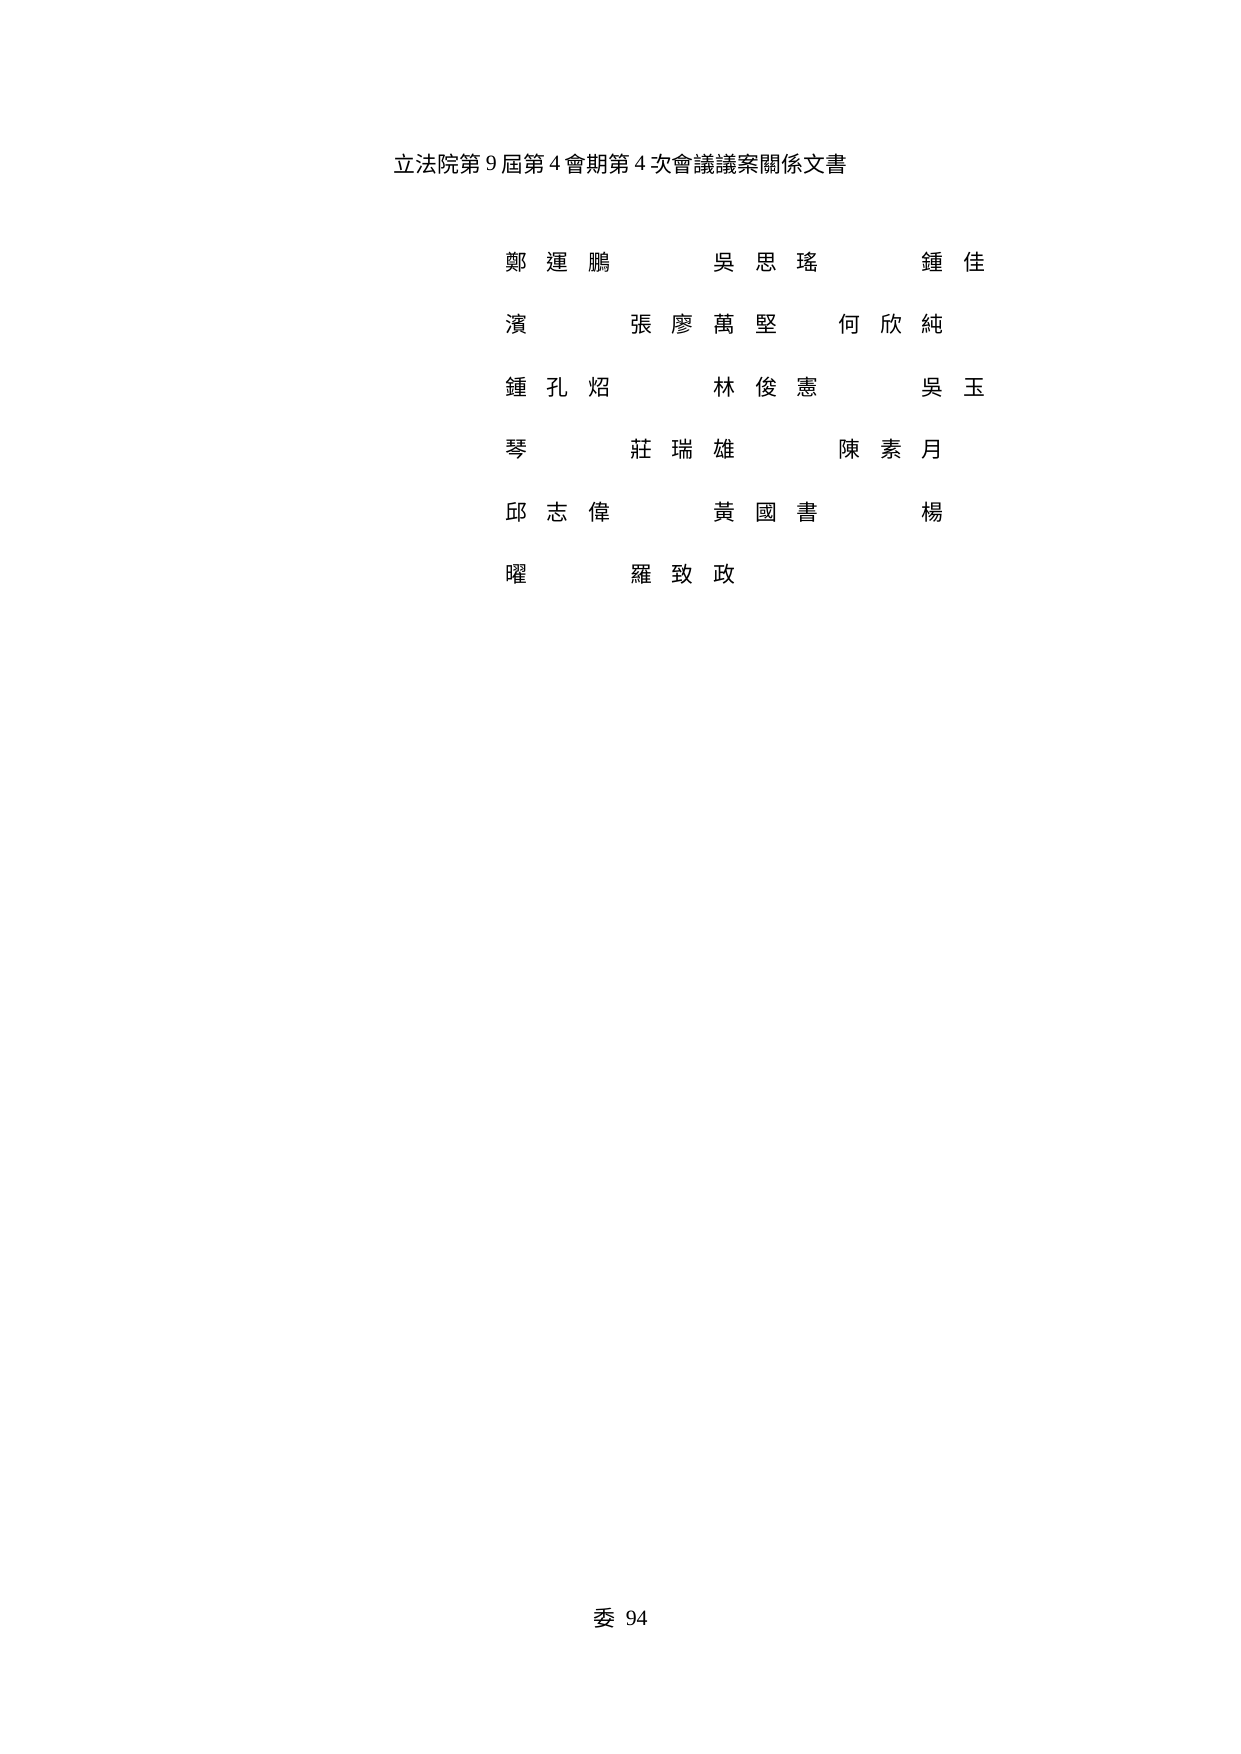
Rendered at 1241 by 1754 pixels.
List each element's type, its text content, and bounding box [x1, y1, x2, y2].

text 鄭運鵬 吳思瑤 鍾佳濱 張廖萬堅 何欣純 鍾孔炤 林俊憲 吳玉琴 莊瑞雄 陳素月 邱志偉 黃國書 楊 曜 羅致政 [403, 219, 1012, 594]
